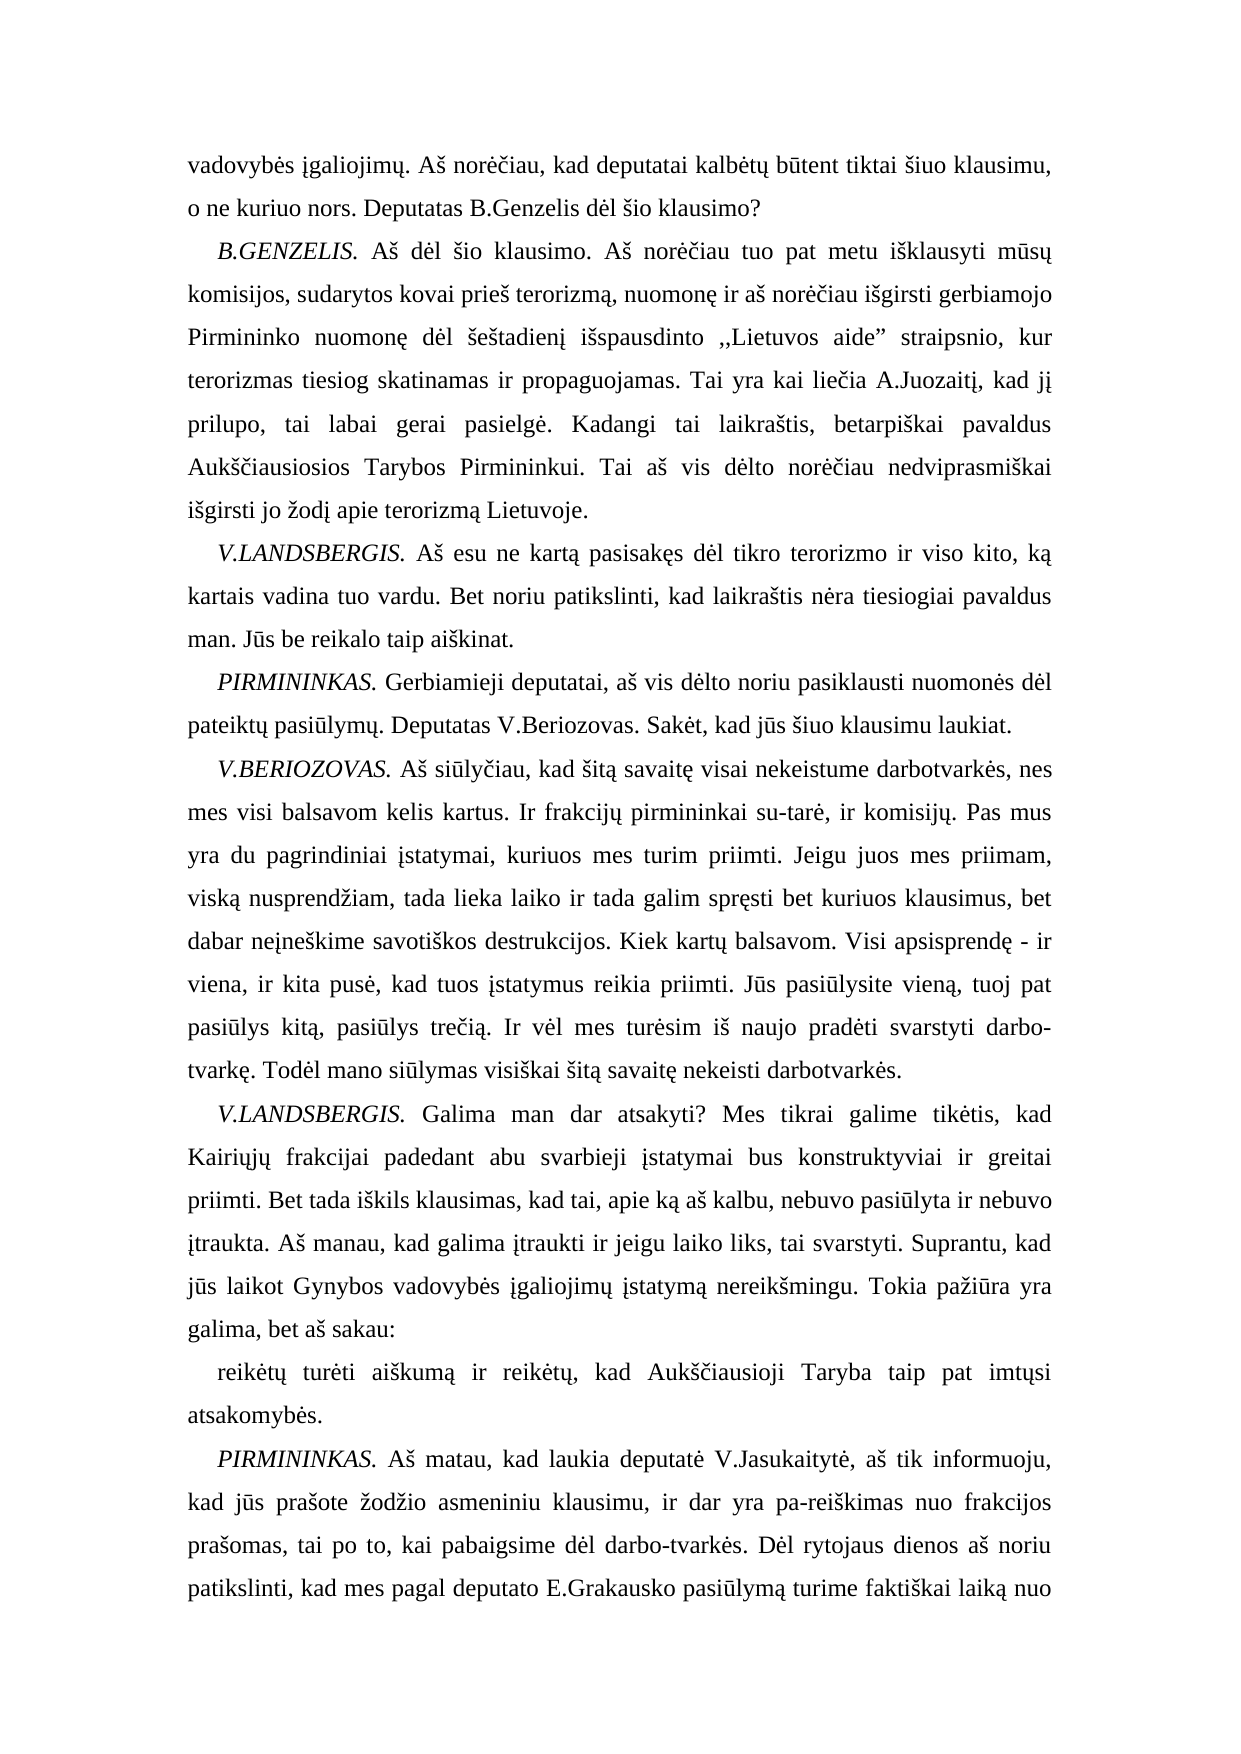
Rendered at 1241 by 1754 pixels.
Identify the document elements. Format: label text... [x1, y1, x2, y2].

text vadovybės įgaliojimų. Aš norėčiau, kad deputatai kalbėtų būtent tiktai šiuo klausimu, o ne kuriuo nors. Deputatas B.Genzelis dėl šio klausimo? [187, 150, 1053, 222]
text V.BERIOZOVAS. Aš siūlyčiau, kad šitą savaitę visai nekeistume darbotvarkės, nes mes visi balsavom kelis kartus. Ir frakcijų pirmininkai su-tarė, ir komisijų. Pas mus yra du pagrindiniai įstatymai, kuriuos mes turim priimti. Jeigu juos mes priimam, viską nusprendžiam, tada lieka laiko ir tada galim spręsti bet kuriuos klausimus, bet dabar neįneškime savotiškos destrukcijos. Kiek kartų balsavom. Visi apsisprendę - ir viena, ir kita pusė, kad tuos įstatymus reikia priimti. Jūs pasiūlysite vieną, tuoj pat pasiūlys kitą, pasiūlys trečią. Ir vėl mes turėsim iš naujo pradėti svarstyti darbo-tvarkę. Todėl mano siūlymas visiškai šitą savaitę nekeisti darbotvarkės. [187, 754, 1053, 1084]
text B.GENZELIS. Aš dėl šio klausimo. Aš norėčiau tuo pat metu išklausyti mūsų komisijos, sudarytos kovai prieš terorizmą, nuomonę ir aš norėčiau išgirsti gerbiamojo Pirmininko nuomonę dėl šeštadienį išspausdinto ,,Lietuvos aide” straipsnio, kur terorizmas tiesiog skatinamas ir propaguojamas. Tai yra kai liečia A.Juozaitį, kad jį prilupo, tai labai gerai pasielgė. Kadangi tai laikraštis, betarpiškai pavaldus Aukščiausiosios Tarybos Pirmininkui. Tai aš vis dėlto norėčiau nedviprasmiškai išgirsti jo žodį apie terorizmą Lietuvoje. [187, 236, 1053, 524]
text V.LANDSBERGIS. Galima man dar atsakyti? Mes tikrai galime tikėtis, kad Kairiųjų frakcijai padedant abu svarbieji įstatymai bus konstruktyviai ir greitai priimti. Bet tada iškils klausimas, kad tai, apie ką aš kalbu, nebuvo pasiūlyta ir nebuvo įtraukta. Aš manau, kad galima įtraukti ir jeigu laiko liks, tai svarstyti. Suprantu, kad jūs laikot Gynybos vadovybės įgaliojimų įstatymą nereikšmingu. Tokia pažiūra yra galima, bet aš sakau: [187, 1099, 1053, 1343]
text PIRMININKAS. Aš matau, kad laukia deputatė V.Jasukaitytė, aš tik informuoju, kad jūs prašote žodžio asmeniniu klausimu, ir dar yra pa-reiškimas nuo frakcijos prašomas, tai po to, kai pabaigsime dėl darbo-tvarkės. Dėl rytojaus dienos aš noriu patikslinti, kad mes pagal deputato E.Grakausko pasiūlymą turime faktiškai laiką nuo [187, 1444, 1053, 1602]
text reikėtų turėti aiškumą ir reikėtų, kad Aukščiausioji Taryba taip pat imtųsi atsakomybės. [187, 1357, 1053, 1429]
text V.LANDSBERGIS. Aš esu ne kartą pasisakęs dėl tikro terorizmo ir viso kito, ką kartais vadina tuo vardu. Bet noriu patikslinti, kad laikraštis nėra tiesiogiai pavaldus man. Jūs be reikalo taip aiškinat. [187, 538, 1053, 653]
text PIRMININKAS. Gerbiamieji deputatai, aš vis dėlto noriu pasiklausti nuomonės dėl pateiktų pasiūlymų. Deputatas V.Beriozovas. Sakėt, kad jūs šiuo klausimu laukiat. [187, 667, 1053, 739]
